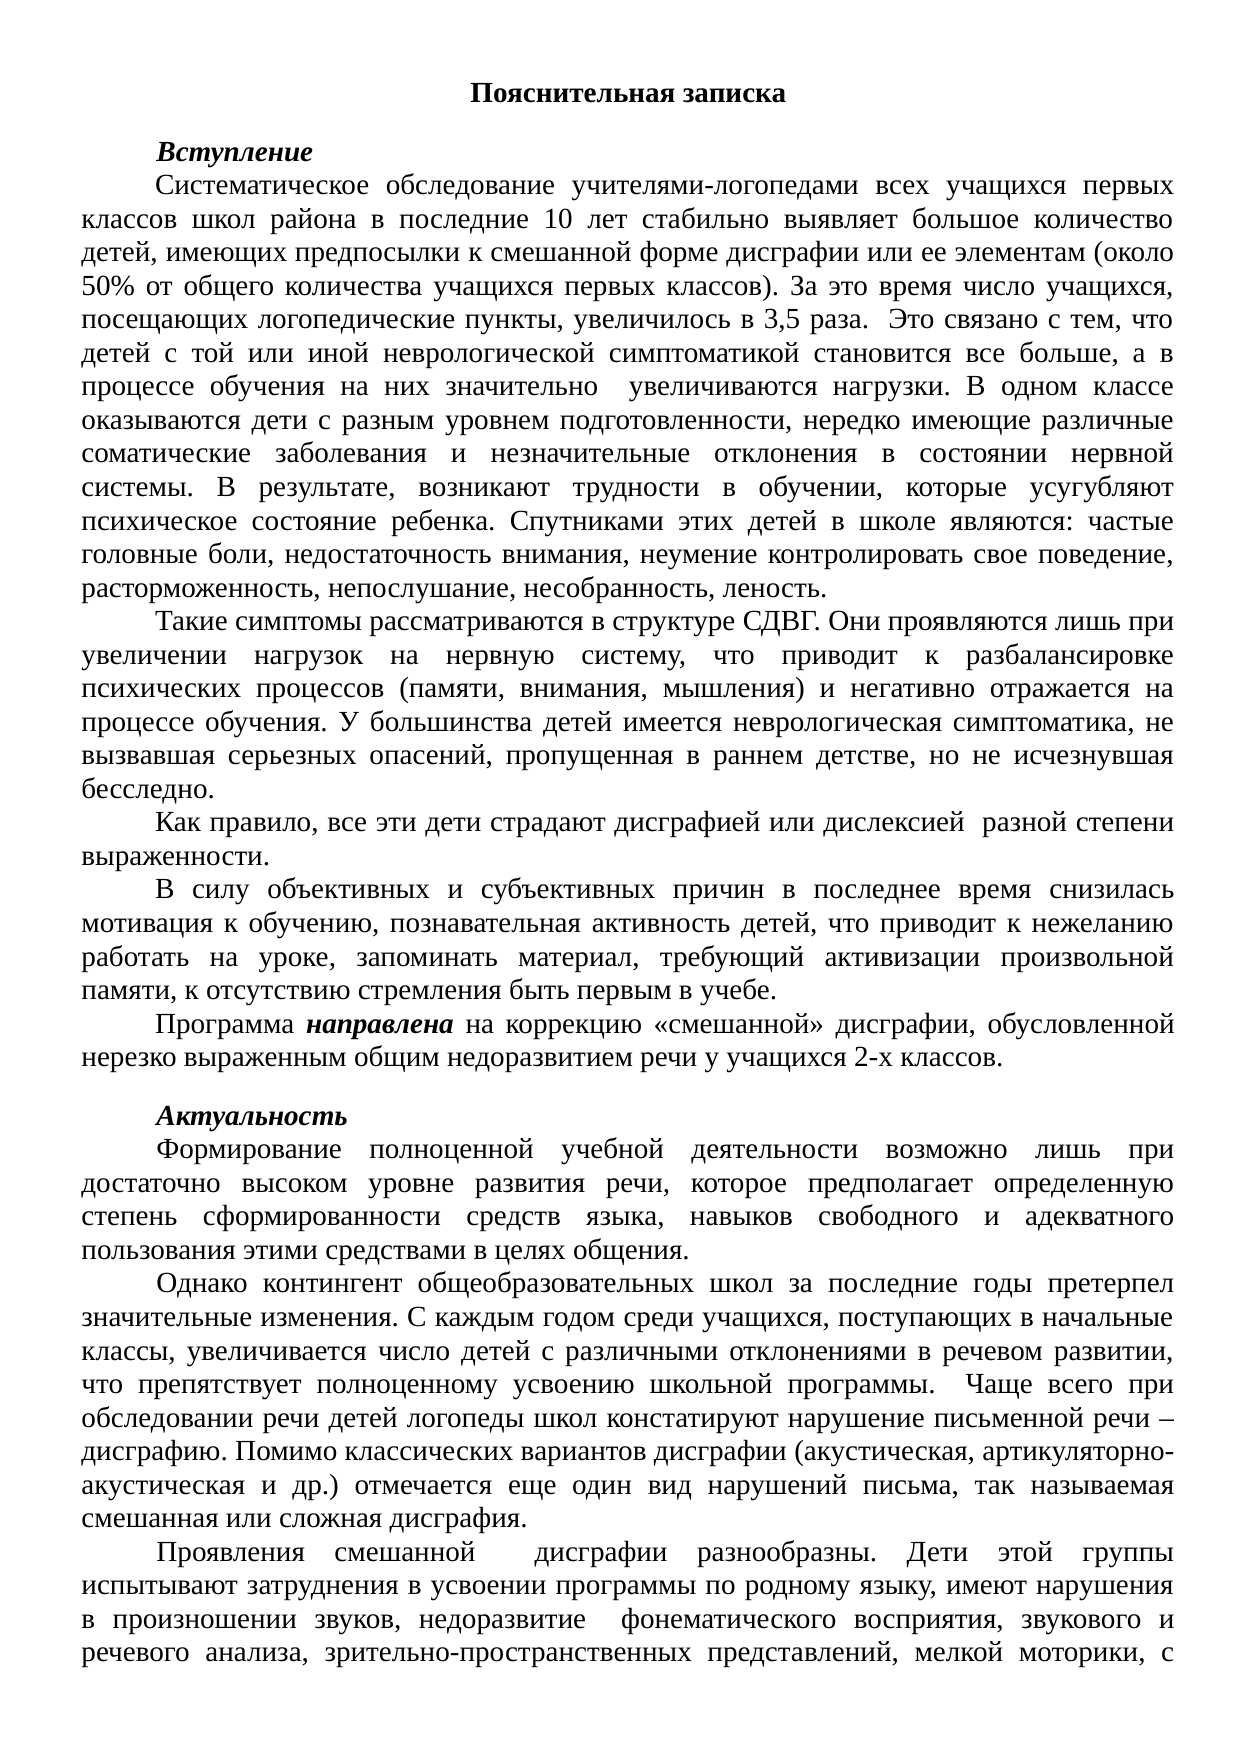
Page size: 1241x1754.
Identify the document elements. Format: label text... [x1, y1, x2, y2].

text Однако контингент общеобразовательных школ за последние годы претерпел значительные изменения. С каждым годом среди учащихся, поступающих в начальные классы, увеличивается число детей с различными отклонениями в речевом развитии, что препятствует полноценному усвоению школьной программы. Чаще всего при обследовании речи детей логопеды школ констатируют нарушение письменной речи – дисграфию. Помимо классических вариантов дисграфии (акустическая, артикуляторно-акустическая и др.) отмечается еще один вид нарушений письма, так называемая смешанная или сложная дисграфия. [81, 1266, 1175, 1534]
text Актуальность [81, 1098, 1175, 1131]
text Вступление [81, 134, 1175, 167]
text Пояснительная записка [81, 75, 1175, 109]
text В силу объективных и субъективных причин в последнее время снизилась мотивация к обучению, познавательная активность детей, что приводит к нежеланию работать на уроке, запоминать материал, требующий активизации произвольной памяти, к отсутствию стремления быть первым в учебе. [81, 872, 1175, 1006]
text Как правило, все эти дети страдают дисграфией или дислексией разной степени выраженности. [81, 804, 1175, 872]
text Формирование полноценной учебной деятельности возможно лишь при достаточно высоком уровне развития речи, которое предполагает определенную степень сформированности средств языка, навыков свободного и адекватного пользования этими средствами в целях общения. [81, 1131, 1175, 1266]
text Проявления смешанной дисграфии разнообразны. Дети этой группы испытывают затруднения в усвоении программы по родному языку, имеют нарушения в произношении звуков, недоразвитие фонематического восприятия, звукового и речевого анализа, зрительно-пространственных представлений, мелкой моторики, с [81, 1534, 1175, 1668]
text Систематическое обследование учителями-логопедами всех учащихся первых классов школ района в последние 10 лет стабильно выявляет большое количество детей, имеющих предпосылки к смешанной форме дисграфии или ее элементам (около 50% от общего количества учащихся первых классов). За это время число учащихся, посещающих логопедические пункты, увеличилось в 3,5 раза. Это связано с тем, что детей с той или иной неврологической симптоматикой становится все больше, а в процессе обучения на них значительно увеличиваются нагрузки. В одном классе оказываются дети с разным уровнем подготовленности, нередко имеющие различные соматические заболевания и незначительные отклонения в состоянии нервной системы. В результате, возникают трудности в обучении, которые усугубляют психическое состояние ребенка. Спутниками этих детей в школе являются: частые головные боли, недостаточность внимания, неумение контролировать свое поведение, расторможенность, непослушание, несобранность, леность. [81, 167, 1175, 603]
text Программа направлена на коррекцию «смешанной» дисграфии, обусловленной нерезко выраженным общим недоразвитием речи у учащихся 2-х классов. [81, 1006, 1175, 1073]
text Такие симптомы рассматриваются в структуре СДВГ. Они проявляются лишь при увеличении нагрузок на нервную систему, что приводит к разбалансировке психических процессов (памяти, внимания, мышления) и негативно отражается на процессе обучения. У большинства детей имеется неврологическая симптоматика, не вызвавшая серьезных опасений, пропущенная в раннем детстве, но не исчезнувшая бесследно. [81, 603, 1175, 804]
